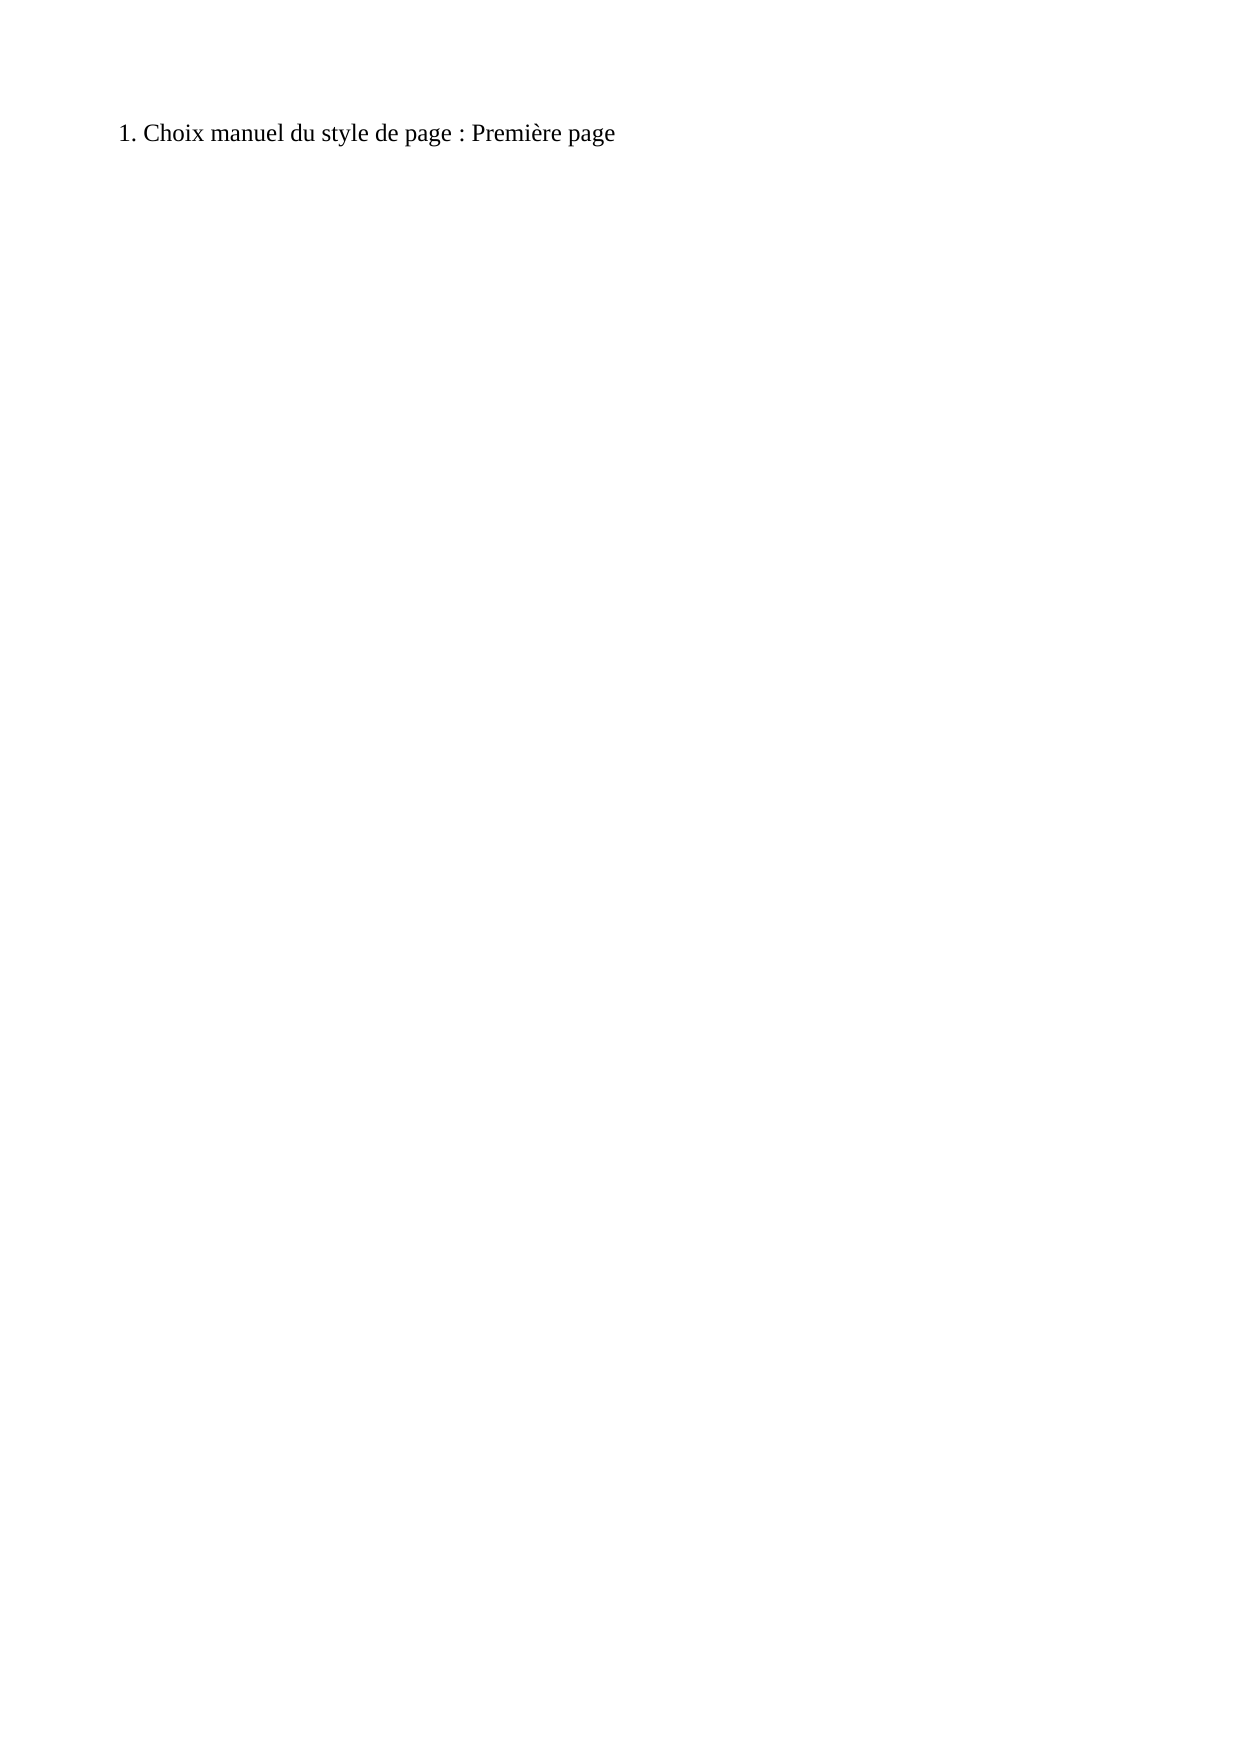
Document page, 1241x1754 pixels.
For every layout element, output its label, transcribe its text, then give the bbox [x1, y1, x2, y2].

text 1. Choix manuel du style de page : Première page [118, 118, 1122, 147]
